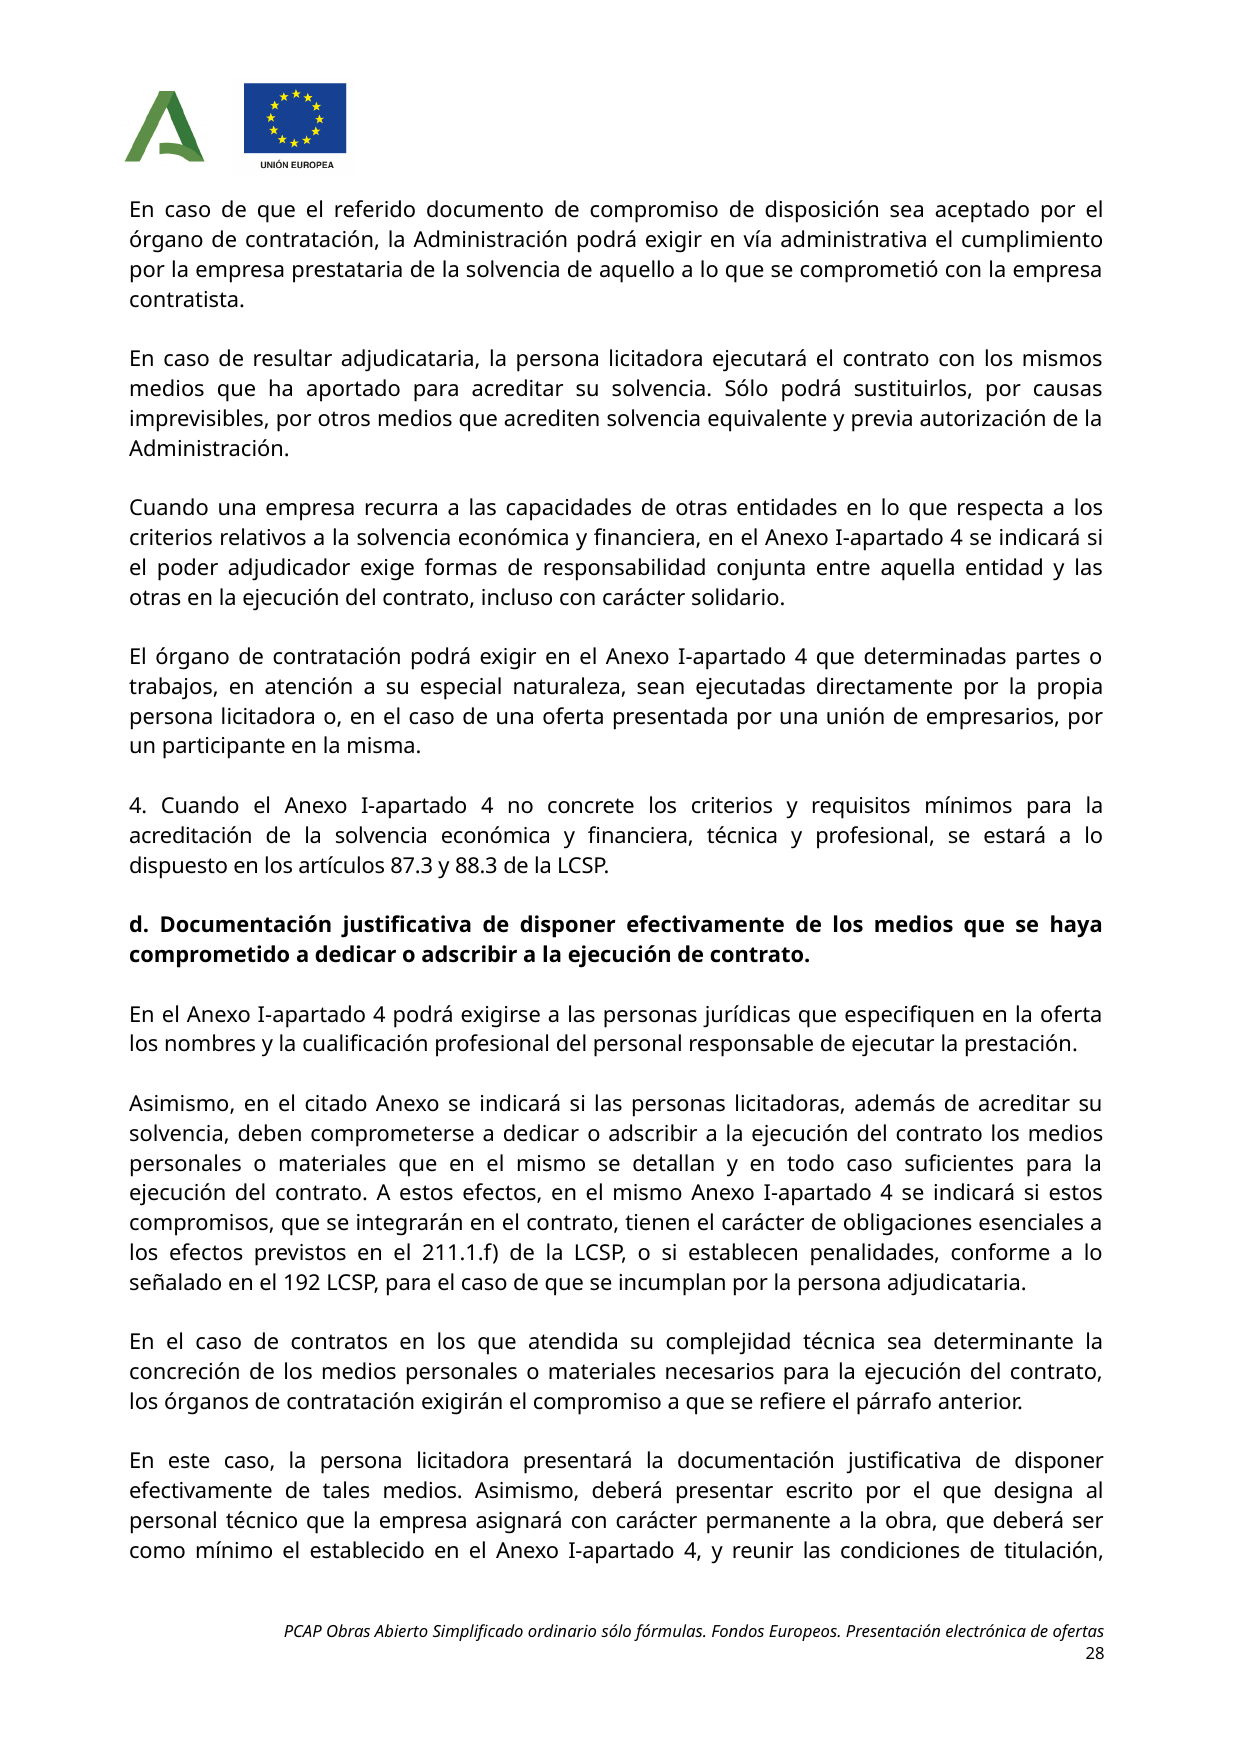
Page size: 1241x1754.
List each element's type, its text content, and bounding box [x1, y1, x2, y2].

text 4. Cuando el Anexo I-apartado 4 no concrete los criterios y requisitos mínimos para la acreditación de la solvencia económica y financiera, técnica y profesional, se estará a lo dispuesto en los artículos 87.3 y 88.3 de la LCSP. [129, 790, 1104, 879]
text Asimismo, en el citado Anexo se indicará si las personas licitadoras, además de acreditar su solvencia, deben comprometerse a dedicar o adscribir a la ejecución del contrato los medios personales o materiales que en el mismo se detallan y en todo caso suficientes para la ejecución del contrato. A estos efectos, en el mismo Anexo I-apartado 4 se indicará si estos compromisos, que se integrarán en el contrato, tienen el carácter de obligaciones esenciales a los efectos previstos en el 211.1.f) de la LCSP, o si establecen penalidades, conforme a lo señalado en el 192 LCSP, para el caso de que se incumplan por la persona adjudicataria. [129, 1088, 1104, 1297]
text d. Documentación justificativa de disponer efectivamente de los medios que se haya comprometido a dedicar o adscribir a la ejecución de contrato. [129, 909, 1104, 969]
text En caso de resultar adjudicataria, la persona licitadora ejecutará el contrato con los mismos medios que ha aportado para acreditar su solvencia. Sólo podrá sustituirlos, por causas imprevisibles, por otros medios que acrediten solvencia equivalente y previa autorización de la Administración. [129, 343, 1104, 462]
text En el Anexo I-apartado 4 podrá exigirse a las personas jurídicas que especifiquen en la oferta los nombres y la cualificación profesional del personal responsable de ejecutar la prestación. [129, 999, 1104, 1058]
text En el caso de contratos en los que atendida su complejidad técnica sea determinante la concreción de los medios personales o materiales necesarios para la ejecución del contrato, los órganos de contratación exigirán el compromiso a que se refiere el párrafo anterior. [129, 1326, 1104, 1416]
list En este caso, la persona licitadora presentará la documentación justificativa de disponer efectivamente de tales medios. Asimismo, deberá presentar escrito por el que designa al personal técnico que la empresa asignará con carácter permanente a la obra, que deberá ser como mínimo el establecido en el Anexo I-apartado 4, y reunir las condiciones de titulación, [129, 1446, 1104, 1565]
text En caso de que el referido documento de compromiso de disposición sea aceptado por el órgano de contratación, la Administración podrá exigir en vía administrativa el cumplimiento por la empresa prestataria de la solvencia de aquello a lo que se comprometió con la empresa contratista. [129, 194, 1104, 313]
text El órgano de contratación podrá exigir en el Anexo I-apartado 4 que determinadas partes o trabajos, en atención a su especial naturaleza, sean ejecutadas directamente por la propia persona licitadora o, en el caso de una oferta presentada por una unión de empresarios, por un participante en la misma. [129, 641, 1104, 760]
text Cuando una empresa recurra a las capacidades de otras entidades en lo que respecta a los criterios relativos a la solvencia económica y financiera, en el Anexo I-apartado 4 se indicará si el poder adjudicador exige formas de responsabilidad conjunta entre aquella entidad y las otras en la ejecución del contrato, incluso con carácter solidario. [129, 492, 1104, 611]
picture [120, 86, 209, 166]
picture [232, 78, 358, 176]
